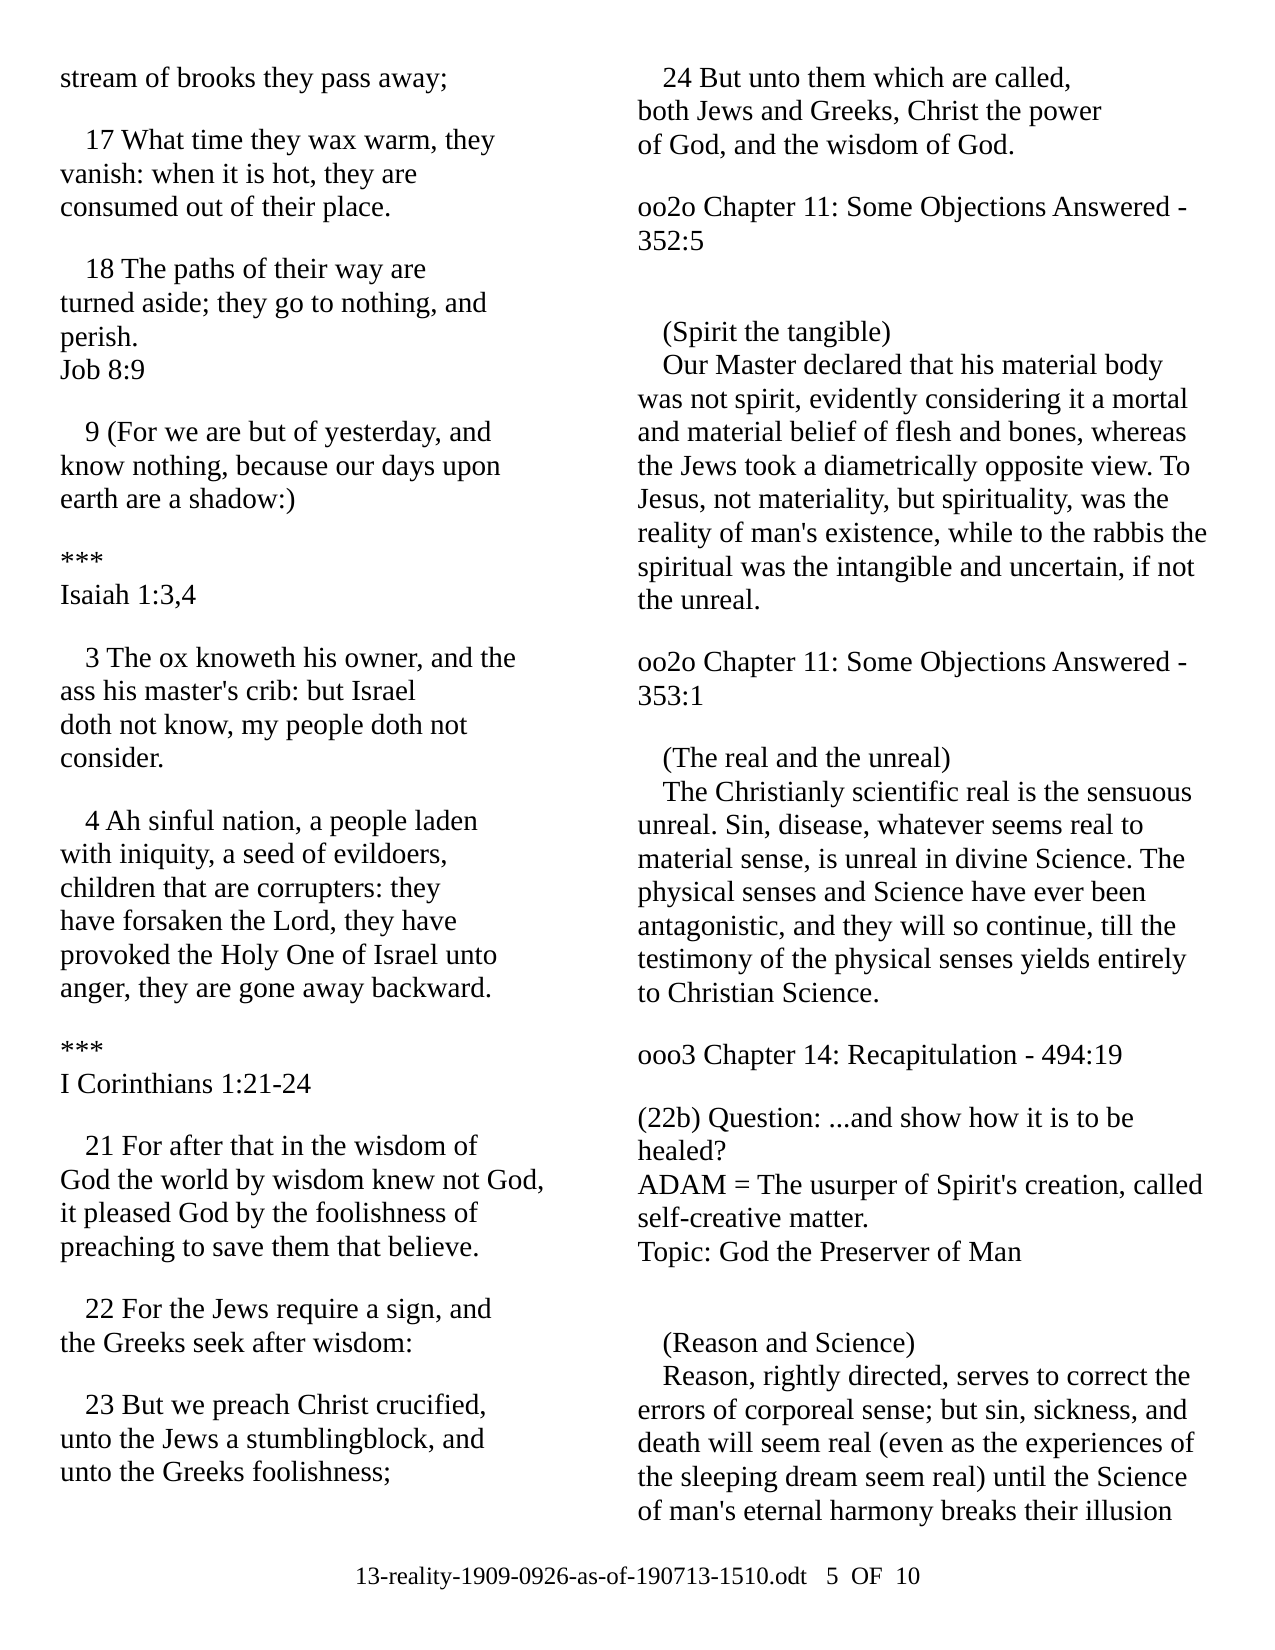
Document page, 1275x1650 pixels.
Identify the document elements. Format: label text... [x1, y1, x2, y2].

text Job 6:15,17,18 15 My brethren have dealt deceitfully as a brook, and as the stream of brooks they pass away; 17 What time they wax warm, they vanish: when it is hot, they are consumed out of their place. 18 The paths of their way are turned aside; they go to nothing, and perish. Job 8:9 9 (For we are but of yesterday, and know nothing, because our days upon earth are a shadow:) *** Isaiah 1:3,4 3 The ox knoweth his owner, and the ass his master's crib: but Israel doth not know, my people doth not consider. 4 Ah sinful nation, a people laden with iniquity, a seed of evildoers, children that are corrupters: they have forsaken the Lord, they have provoked the Holy One of Israel unto anger, they are gone away backward. *** I Corinthians 1:21-24 21 For after that in the wisdom of God the world by wisdom knew not God, it pleased God by the foolishness of preaching to save them that believe. 22 For the Jews require a sign, and the Greeks seek after wisdom: 23 But we preach Christ crucified, unto the Jews a stumblingblock, and unto the Greeks foolishness; 24 But unto them which are called, both Jews and Greeks, Christ the power of God, and the wisdom of God. oo2o Chapter 11: Some Objections Answered - 352:5 (Spirit the tangible) Our Master declared that his material body was not spirit, evidently considering it a mortal and material belief of flesh and bones, whereas the Jews took a diametrically opposite view. To Jesus, not materiality, but spirituality, was the reality of man's existence, while to the rabbis the spiritual was the intangible and uncertain, if not the unreal. oo2o Chapter 11: Some Objections Answered - 353:1 (The real and the unreal) The Christianly scientific real is the sensuous unreal. Sin, disease, whatever seems real to material sense, is unreal in divine Science. The physical senses and Science have ever been antagonistic, and they will so continue, till the testimony of the physical senses yields entirely to Christian Science. ooo3 Chapter 14: Recapitulation - 494:19 (22b) Question: ...and show how it is to be healed? ADAM = The usurper of Spirit's creation, called self-creative matter. Topic: God the Preserver of Man (Reason and Science) Reason, rightly directed, serves to correct the errors of corporeal sense; but sin, sickness, and death will seem real (even as the experiences of the sleeping dream seem real) until the Science of man's eternal harmony breaks their illusion with the unbroken reality of scientific being. oo3o Chapter 10: Science of Being - 292:27 (Immortal man) This carnal material mentality, misnamed mind, is mortal. Therefore man would be annihilated, were it not for the spiritual real man's indissoluble connection with his God, which Jesus brought to light. In his resurrection and ascension, Jesus showed that a mortal man is not the real essence of manhood, and that this unreal material mortality disappears in presence of the reality. oo3o Chapter 10: Science of Being (PLATFORM) - 335:27 (- MORTAL MIND - Material senses) (-20- The one divine Mind) Reality is spiritual, harmonious, immutable, immortal, divine, eternal. Nothing unspiritual can be real, harmonious, or eternal. Sin, sickness, and mortality are the suppositional antipodes of Spirit, and must be contradictions of reality. [60, 60, 1215, 1526]
